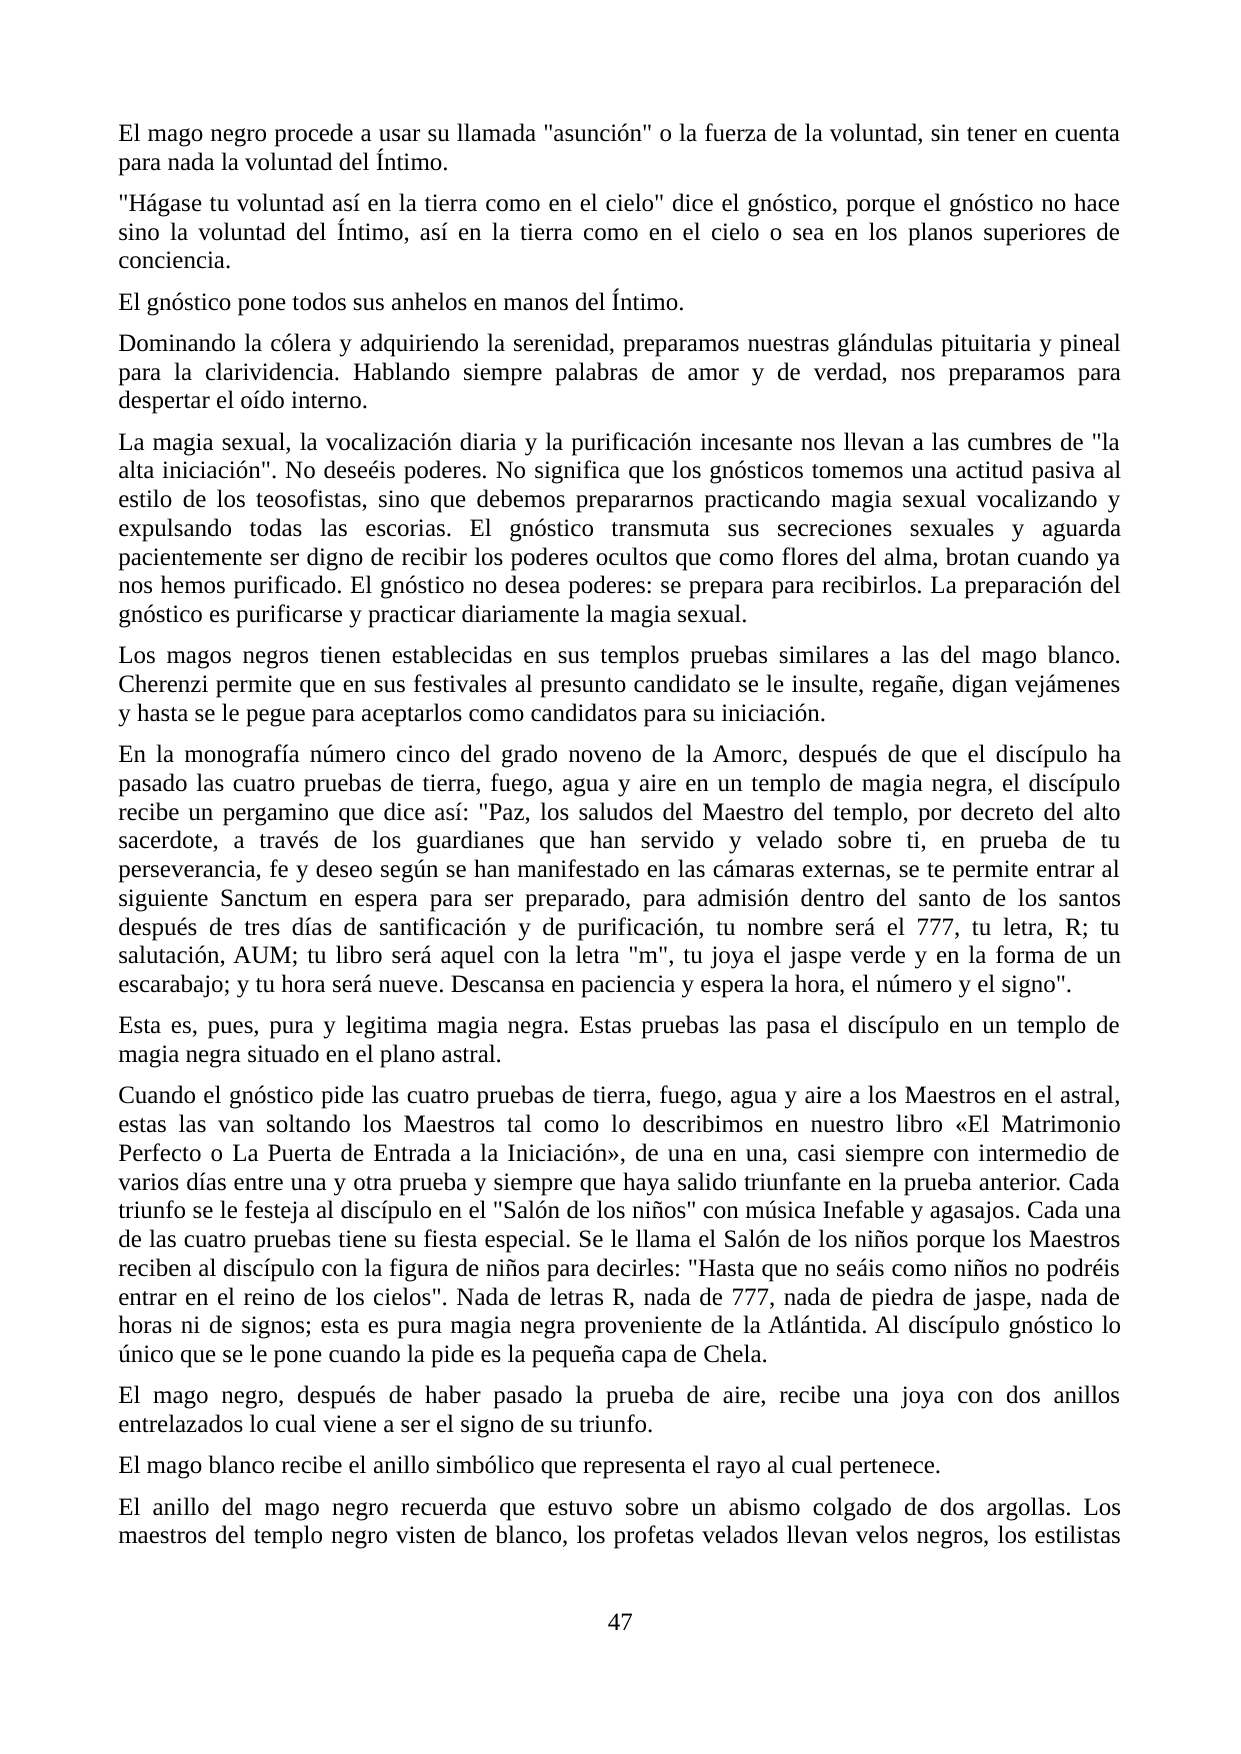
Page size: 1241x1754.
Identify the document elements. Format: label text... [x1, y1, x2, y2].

text "Hágase tu voluntad así en la tierra como en el cielo" dice el gnóstico, porque el gnóstico no hace sino la voluntad del Íntimo, así en la tierra como en el cielo o sea en los planos superiores de conciencia. [118, 188, 1122, 274]
text En la monografía número cinco del grado noveno de la Amorc, después de que el discípulo ha pasado las cuatro pruebas de tierra, fuego, agua y aire en un templo de magia negra, el discípulo recibe un pergamino que dice así: "Paz, los saludos del Maestro del templo, por decreto del alto sacerdote, a través de los guardianes que han servido y velado sobre ti, en prueba de tu perseverancia, fe y deseo según se han manifestado en las cámaras externas, se te permite entrar al siguiente Sanctum en espera para ser preparado, para admisión dentro del santo de los santos después de tres días de santificación y de purificación, tu nombre será el 777, tu letra, R; tu salutación, AUM; tu libro será aquel con la letra "m", tu joya el jaspe verde y en la forma de un escarabajo; y tu hora será nueve. Descansa en paciencia y espera la hora, el número y el signo". [118, 739, 1122, 998]
text Esta es, pues, pura y legitima magia negra. Estas pruebas las pasa el discípulo en un templo de magia negra situado en el plano astral. [118, 1011, 1122, 1068]
text Cuando el gnóstico pide las cuatro pruebas de tierra, fuego, agua y aire a los Maestros en el astral, estas las van soltando los Maestros tal como lo describimos en nuestro libro «El Matrimonio Perfecto o La Puerta de Entrada a la Iniciación», de una en una, casi siempre con intermedio de varios días entre una y otra prueba y siempre que haya salido triunfante en la prueba anterior. Cada triunfo se le festeja al discípulo en el "Salón de los niños" con música Inefable y agasajos. Cada una de las cuatro pruebas tiene su fiesta especial. Se le llama el Salón de los niños porque los Maestros reciben al discípulo con la figura de niños para decirles: "Hasta que no seáis como niños no podréis entrar en el reino de los cielos". Nada de letras R, nada de 777, nada de piedra de jaspe, nada de horas ni de signos; esta es pura magia negra proveniente de la Atlántida. Al discípulo gnóstico lo único que se le pone cuando la pide es la pequeña capa de Chela. [118, 1081, 1122, 1368]
text El mago blanco recibe el anillo simbólico que representa el rayo al cual pertenece. [118, 1451, 1122, 1479]
text Dominando la cólera y adquiriendo la serenidad, preparamos nuestras glándulas pituitaria y pineal para la clarividencia. Hablando siempre palabras de amor y de verdad, nos preparamos para despertar el oído interno. [118, 328, 1122, 414]
text El anillo del mago negro recuerda que estuvo sobre un abismo colgado de dos argollas. Los maestros del templo negro visten de blanco, los profetas velados llevan velos negros, los estilistas [118, 1492, 1122, 1549]
text El mago negro, después de haber pasado la prueba de aire, recibe una joya con dos anillos entrelazados lo cual viene a ser el signo de su triunfo. [118, 1381, 1122, 1438]
text El gnóstico pone todos sus anhelos en manos del Íntimo. [118, 287, 1122, 316]
text El mago negro procede a usar su llamada "asunción" o la fuerza de la voluntad, sin tener en cuenta para nada la voluntad del Íntimo. [118, 118, 1122, 176]
text Los magos negros tienen establecidas en sus templos pruebas similares a las del mago blanco. Cherenzi permite que en sus festivales al presunto candidato se le insulte, regañe, digan vejámenes y hasta se le pegue para aceptarlos como candidatos para su iniciación. [118, 641, 1122, 727]
text La magia sexual, la vocalización diaria y la purificación incesante nos llevan a las cumbres de "la alta iniciación". No deseéis poderes. No significa que los gnósticos tomemos una actitud pasiva al estilo de los teosofistas, sino que debemos prepararnos practicando magia sexual vocalizando y expulsando todas las escorias. El gnóstico transmuta sus secreciones sexuales y aguarda pacientemente ser digno de recibir los poderes ocultos que como flores del alma, brotan cuando ya nos hemos purificado. El gnóstico no desea poderes: se prepara para recibirlos. La preparación del gnóstico es purificarse y practicar diariamente la magia sexual. [118, 427, 1122, 628]
